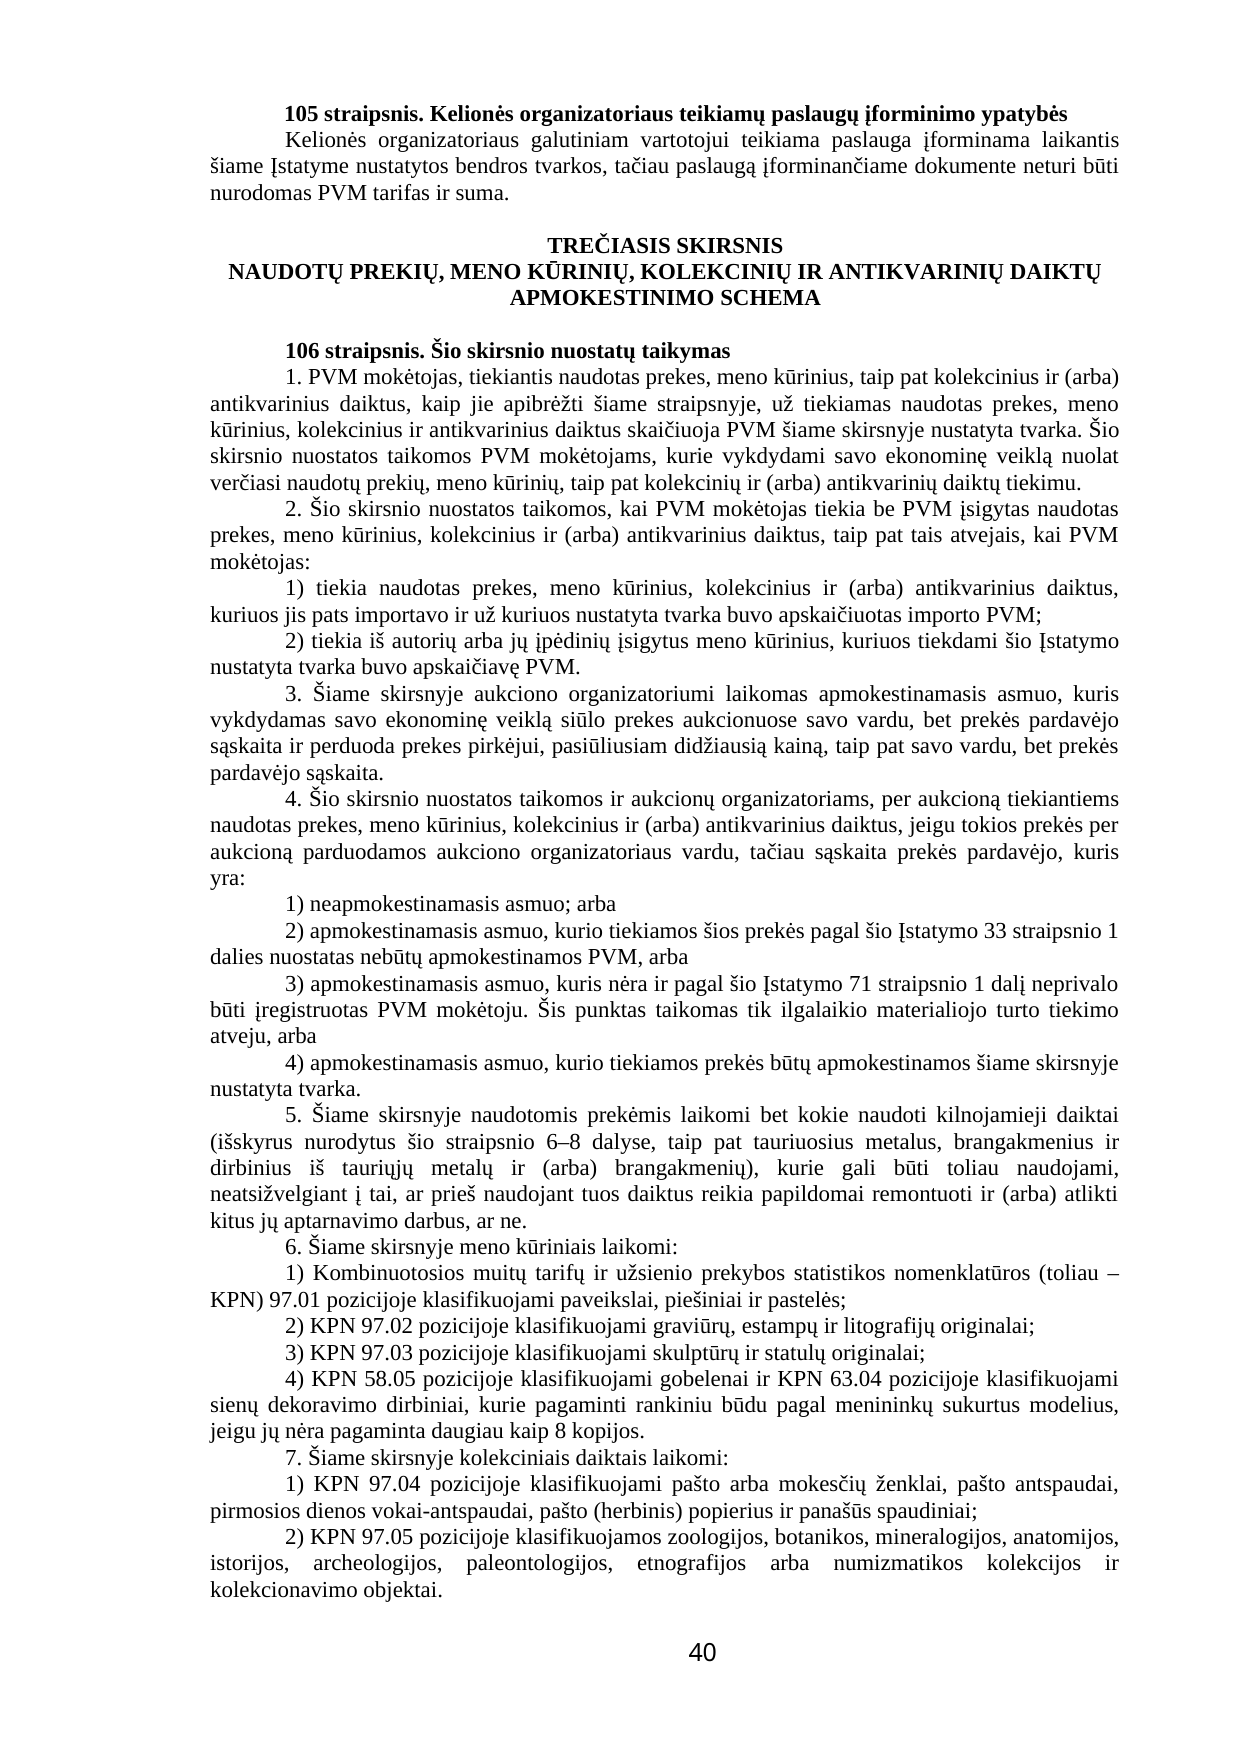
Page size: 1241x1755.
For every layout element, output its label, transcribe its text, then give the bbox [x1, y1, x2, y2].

text 1) Kombinuotosios muitų tarifų ir užsienio prekybos statistikos nomenklatūros (toliau – KPN) 97.01 pozicijoje klasifikuojami paveikslai, piešiniai ir pastelės; [210, 1259, 1120, 1312]
text Kelionės organizatoriaus galutiniam vartotojui teikiama paslauga įforminama laikantis šiame Įstatyme nustatytos bendros tvarkos, tačiau paslaugą įforminančiame dokumente neturi būti nurodomas PVM tarifas ir suma. [210, 126, 1120, 205]
text 7. Šiame skirsnyje kolekciniais daiktais laikomi: [210, 1444, 1120, 1470]
text 4) apmokestinamasis asmuo, kurio tiekiamos prekės būtų apmokestinamos šiame skirsnyje nustatyta tvarka. [210, 1049, 1120, 1101]
text 4. Šio skirsnio nuostatos taikomos ir aukcionų organizatoriams, per aukcioną tiekiantiems naudotas prekes, meno kūrinius, kolekcinius ir (arba) antikvarinius daiktus, jeigu tokios prekės per aukcioną parduodamos aukciono organizatoriaus vardu, tačiau sąskaita prekės pardavėjo, kuris yra: [210, 785, 1120, 891]
text 3. Šiame skirsnyje aukciono organizatoriumi laikomas apmokestinamasis asmuo, kuris vykdydamas savo ekonominę veiklą siūlo prekes aukcionuose savo vardu, bet prekės pardavėjo sąskaita ir perduoda prekes pirkėjui, pasiūliusiam didžiausią kainą, taip pat savo vardu, bet prekės pardavėjo sąskaita. [210, 680, 1120, 785]
text 106 straipsnis. Šio skirsnio nuostatų taikymas [210, 337, 1120, 363]
text 2) KPN 97.02 pozicijoje klasifikuojami graviūrų, estampų ir litografijų originalai; [210, 1312, 1120, 1338]
text 2) apmokestinamasis asmuo, kurio tiekiamos šios prekės pagal šio Įstatymo 33 straipsnio 1 dalies nuostatas nebūtų apmokestinamos PVM, arba [210, 917, 1120, 969]
text 2) tiekia iš autorių arba jų įpėdinių įsigytus meno kūrinius, kuriuos tiekdami šio Įstatymo nustatyta tvarka buvo apskaičiavę PVM. [210, 627, 1120, 680]
text 1. PVM mokėtojas, tiekiantis naudotas prekes, meno kūrinius, taip pat kolekcinius ir (arba) antikvarinius daiktus, kaip jie apibrėžti šiame straipsnyje, už tiekiamas naudotas prekes, meno kūrinius, kolekcinius ir antikvarinius daiktus skaičiuoja PVM šiame skirsnyje nustatyta tvarka. Šio skirsnio nuostatos taikomos PVM mokėtojams, kurie vykdydami savo ekonominę veiklą nuolat verčiasi naudotų prekių, meno kūrinių, taip pat kolekcinių ir (arba) antikvarinių daiktų tiekimu. [210, 363, 1120, 495]
text 1) neapmokestinamasis asmuo; arba [210, 891, 1120, 917]
text 3) KPN 97.03 pozicijoje klasifikuojami skulptūrų ir statulų originalai; [210, 1338, 1120, 1365]
text 1) tiekia naudotas prekes, meno kūrinius, kolekcinius ir (arba) antikvarinius daiktus, kuriuos jis pats importavo ir už kuriuos nustatyta tvarka buvo apskaičiuotas importo PVM; [210, 574, 1120, 627]
text 105 straipsnis. Kelionės organizatoriaus teikiamų paslaugų įforminimo ypatybės [210, 100, 1120, 126]
text 2. Šio skirsnio nuostatos taikomos, kai PVM mokėtojas tiekia be PVM įsigytas naudotas prekes, meno kūrinius, kolekcinius ir (arba) antikvarinius daiktus, taip pat tais atvejais, kai PVM mokėtojas: [210, 495, 1120, 574]
text NAUDOTŲ PREKIŲ, MENO KŪRINIŲ, KOLEKCINIŲ IR ANTIKVARINIŲ DAIKTŲ APMOKESTINIMO SCHEMA [210, 258, 1120, 311]
text 2) KPN 97.05 pozicijoje klasifikuojamos zoologijos, botanikos, mineralogijos, anatomijos, istorijos, archeologijos, paleontologijos, etnografijos arba numizmatikos kolekcijos ir kolekcionavimo objektai. [210, 1523, 1120, 1602]
text TREČIASIS SKIRSNIS [210, 232, 1120, 258]
text 6. Šiame skirsnyje meno kūriniais laikomi: [210, 1233, 1120, 1259]
text 1) KPN 97.04 pozicijoje klasifikuojami pašto arba mokesčių ženklai, pašto antspaudai, pirmosios dienos vokai-antspaudai, pašto (herbinis) popierius ir panašūs spaudiniai; [210, 1470, 1120, 1523]
text 5. Šiame skirsnyje naudotomis prekėmis laikomi bet kokie naudoti kilnojamieji daiktai (išskyrus nurodytus šio straipsnio 6–8 dalyse, taip pat tauriuosius metalus, brangakmenius ir dirbinius iš tauriųjų metalų ir (arba) brangakmenių), kurie gali būti toliau naudojami, neatsižvelgiant į tai, ar prieš naudojant tuos daiktus reikia papildomai remontuoti ir (arba) atlikti kitus jų aptarnavimo darbus, ar ne. [210, 1101, 1120, 1233]
text 3) apmokestinamasis asmuo, kuris nėra ir pagal šio Įstatymo 71 straipsnio 1 dalį neprivalo būti įregistruotas PVM mokėtoju. Šis punktas taikomas tik ilgalaikio materialiojo turto tiekimo atveju, arba [210, 969, 1120, 1049]
text 4) KPN 58.05 pozicijoje klasifikuojami gobelenai ir KPN 63.04 pozicijoje klasifikuojami sienų dekoravimo dirbiniai, kurie pagaminti rankiniu būdu pagal menininkų sukurtus modelius, jeigu jų nėra pagaminta daugiau kaip 8 kopijos. [210, 1365, 1120, 1444]
